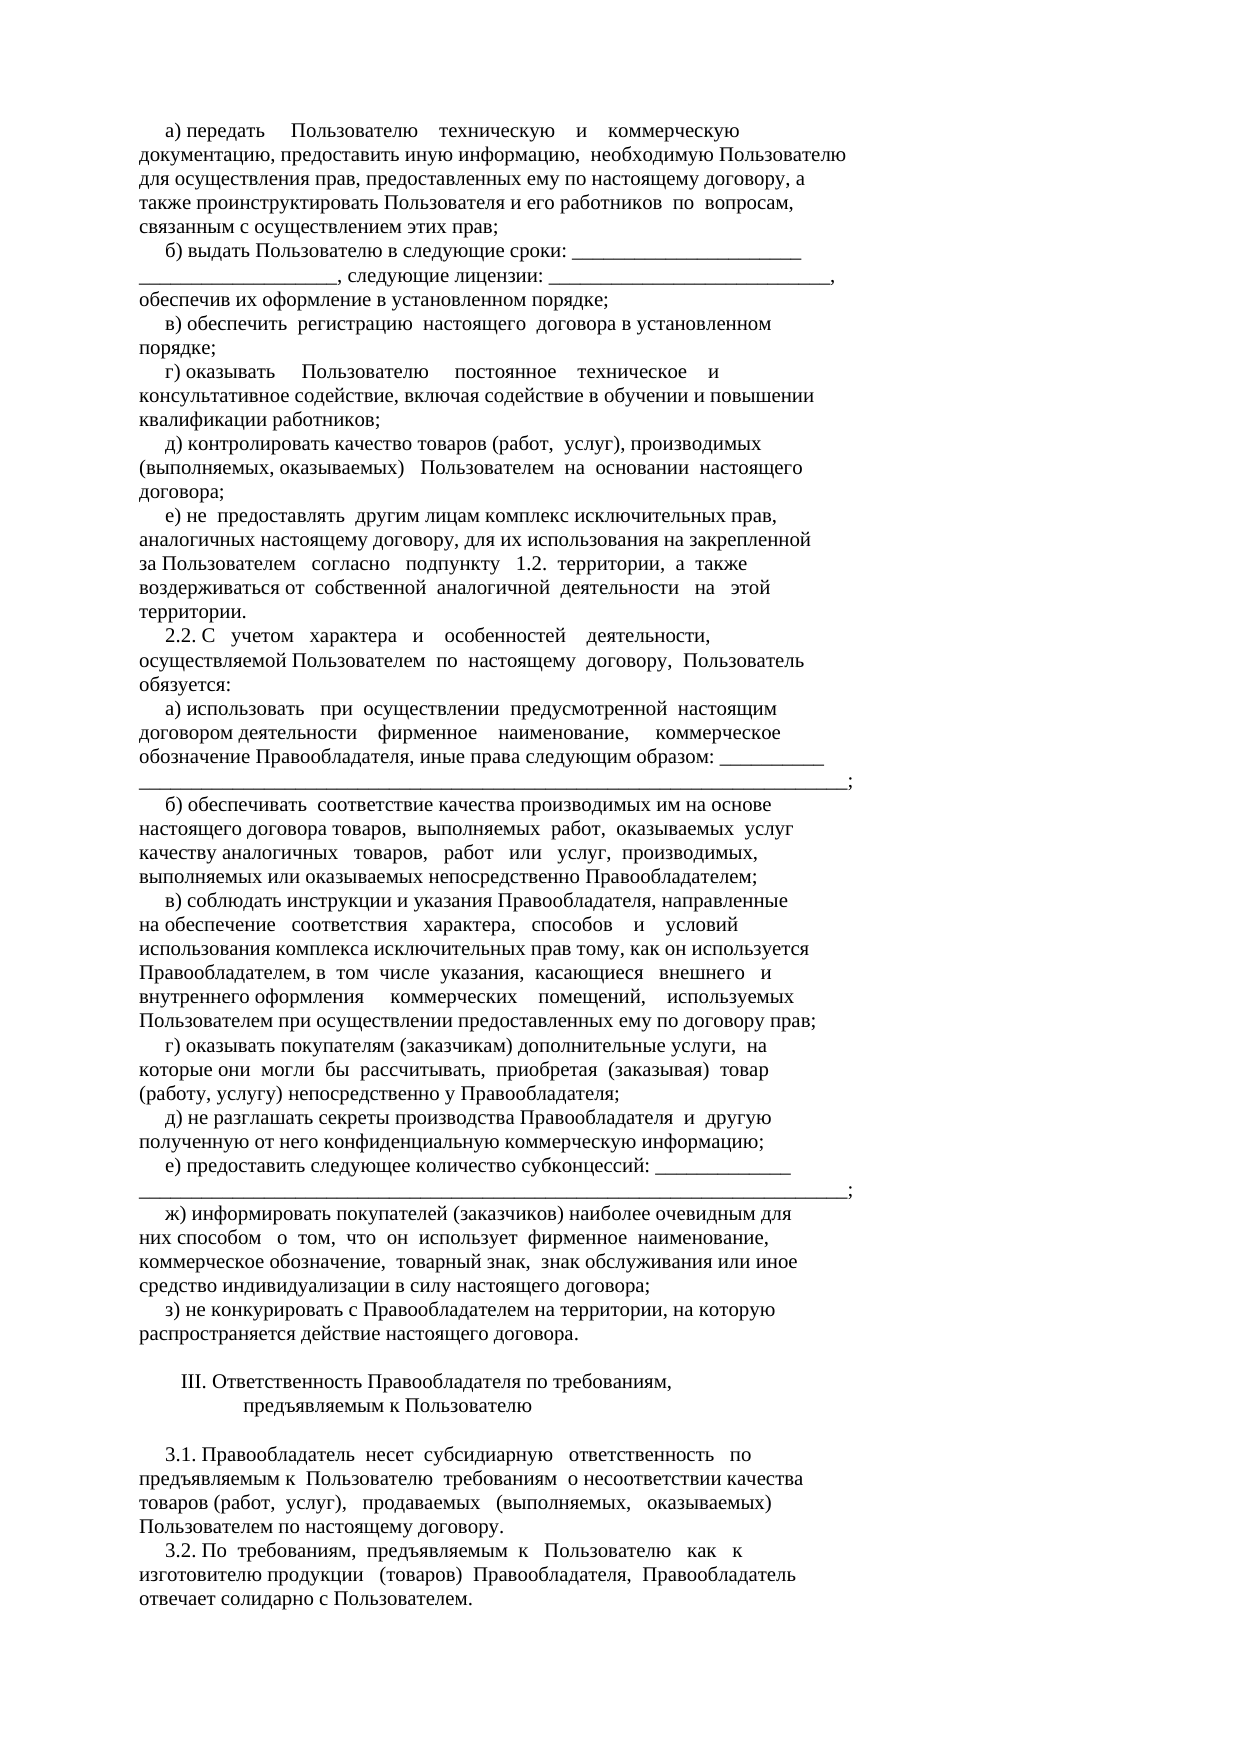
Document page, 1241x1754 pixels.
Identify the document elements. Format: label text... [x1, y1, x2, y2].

text средство индивидуализации в силу настоящего договора; [118, 1273, 1122, 1297]
text е) предоставить следующее количество субконцессий: _____________ [118, 1153, 1122, 1177]
text выполняемых или оказываемых непосредственно Правообладателем; [118, 864, 1122, 888]
text г) оказывать Пользователю постоянное техническое и [118, 359, 1122, 383]
text 3.1. Правообладатель несет субсидиарную ответственность по [118, 1442, 1122, 1466]
text д) не разглашать секреты производства Правообладателя и другую [118, 1105, 1122, 1129]
text ж) информировать покупателей (заказчиков) наиболее очевидным для [118, 1201, 1122, 1225]
text внутреннего оформления коммерческих помещений, используемых [118, 984, 1122, 1008]
text ____________________________________________________________________; [118, 1177, 1122, 1201]
text которые они могли бы рассчитывать, приобретая (заказывая) товар [118, 1057, 1122, 1081]
text б) обеспечивать соответствие качества производимых им на основе [118, 792, 1122, 816]
text предъявляемым к Пользователю [118, 1393, 1122, 1417]
text в) обеспечить регистрацию настоящего договора в установленном [118, 311, 1122, 335]
text связанным с осуществлением этих прав; [118, 214, 1122, 238]
text осуществляемой Пользователем по настоящему договору, Пользователь [118, 647, 1122, 672]
text а) передать Пользователю техническую и коммерческую [118, 118, 1122, 142]
text на обеспечение соответствия характера, способов и условий [118, 912, 1122, 936]
text настоящего договора товаров, выполняемых работ, оказываемых услуг [118, 816, 1122, 840]
text них способом о том, что он использует фирменное наименование, [118, 1225, 1122, 1249]
text е) не предоставлять другим лицам комплекс исключительных прав, [118, 503, 1122, 527]
text также проинструктировать Пользователя и его работников по вопросам, [118, 190, 1122, 214]
text з) не конкурировать с Правообладателем на территории, на которую [118, 1297, 1122, 1321]
text порядке; [118, 335, 1122, 359]
text в) соблюдать инструкции и указания Правообладателя, направленные [118, 888, 1122, 912]
text отвечает солидарно с Пользователем. [118, 1586, 1122, 1610]
text 3.2. По требованиям, предъявляемым к Пользователю как к [118, 1538, 1122, 1562]
text III. Ответственность Правообладателя по требованиям, [118, 1369, 1122, 1393]
text ____________________________________________________________________; [118, 768, 1122, 792]
text Пользователем при осуществлении предоставленных ему по договору прав; [118, 1008, 1122, 1032]
text квалификации работников; [118, 407, 1122, 431]
text обозначение Правообладателя, иные права следующим образом: __________ [118, 744, 1122, 768]
text документацию, предоставить иную информацию, необходимую Пользователю [118, 142, 1122, 166]
text изготовителю продукции (товаров) Правообладателя, Правообладатель [118, 1562, 1122, 1586]
text (выполняемых, оказываемых) Пользователем на основании настоящего [118, 455, 1122, 479]
text ___________________, следующие лицензии: ___________________________, [118, 262, 1122, 287]
text коммерческое обозначение, товарный знак, знак обслуживания или иное [118, 1249, 1122, 1273]
text обязуется: [118, 672, 1122, 696]
text территории. [118, 599, 1122, 623]
text (работу, услугу) непосредственно у Правообладателя; [118, 1081, 1122, 1105]
text консультативное содействие, включая содействие в обучении и повышении [118, 383, 1122, 407]
text д) контролировать качество товаров (работ, услуг), производимых [118, 431, 1122, 455]
text предъявляемым к Пользователю требованиям о несоответствии качества [118, 1466, 1122, 1490]
text а) использовать при осуществлении предусмотренной настоящим [118, 696, 1122, 720]
text распространяется действие настоящего договора. [118, 1321, 1122, 1345]
text использования комплекса исключительных прав тому, как он используется [118, 936, 1122, 960]
text договора; [118, 479, 1122, 503]
text Правообладателем, в том числе указания, касающиеся внешнего и [118, 960, 1122, 984]
text аналогичных настоящему договору, для их использования на закрепленной [118, 527, 1122, 551]
text г) оказывать покупателям (заказчикам) дополнительные услуги, на [118, 1032, 1122, 1057]
text воздерживаться от собственной аналогичной деятельности на этой [118, 575, 1122, 599]
text товаров (работ, услуг), продаваемых (выполняемых, оказываемых) [118, 1490, 1122, 1514]
text обеспечив их оформление в установленном порядке; [118, 287, 1122, 311]
text за Пользователем согласно подпункту 1.2. территории, а также [118, 551, 1122, 575]
text б) выдать Пользователю в следующие сроки: ______________________ [118, 238, 1122, 262]
text полученную от него конфиденциальную коммерческую информацию; [118, 1129, 1122, 1153]
text договором деятельности фирменное наименование, коммерческое [118, 720, 1122, 744]
text 2.2. С учетом характера и особенностей деятельности, [118, 623, 1122, 647]
text Пользователем по настоящему договору. [118, 1514, 1122, 1538]
text качеству аналогичных товаров, работ или услуг, производимых, [118, 840, 1122, 864]
text для осуществления прав, предоставленных ему по настоящему договору, а [118, 166, 1122, 190]
